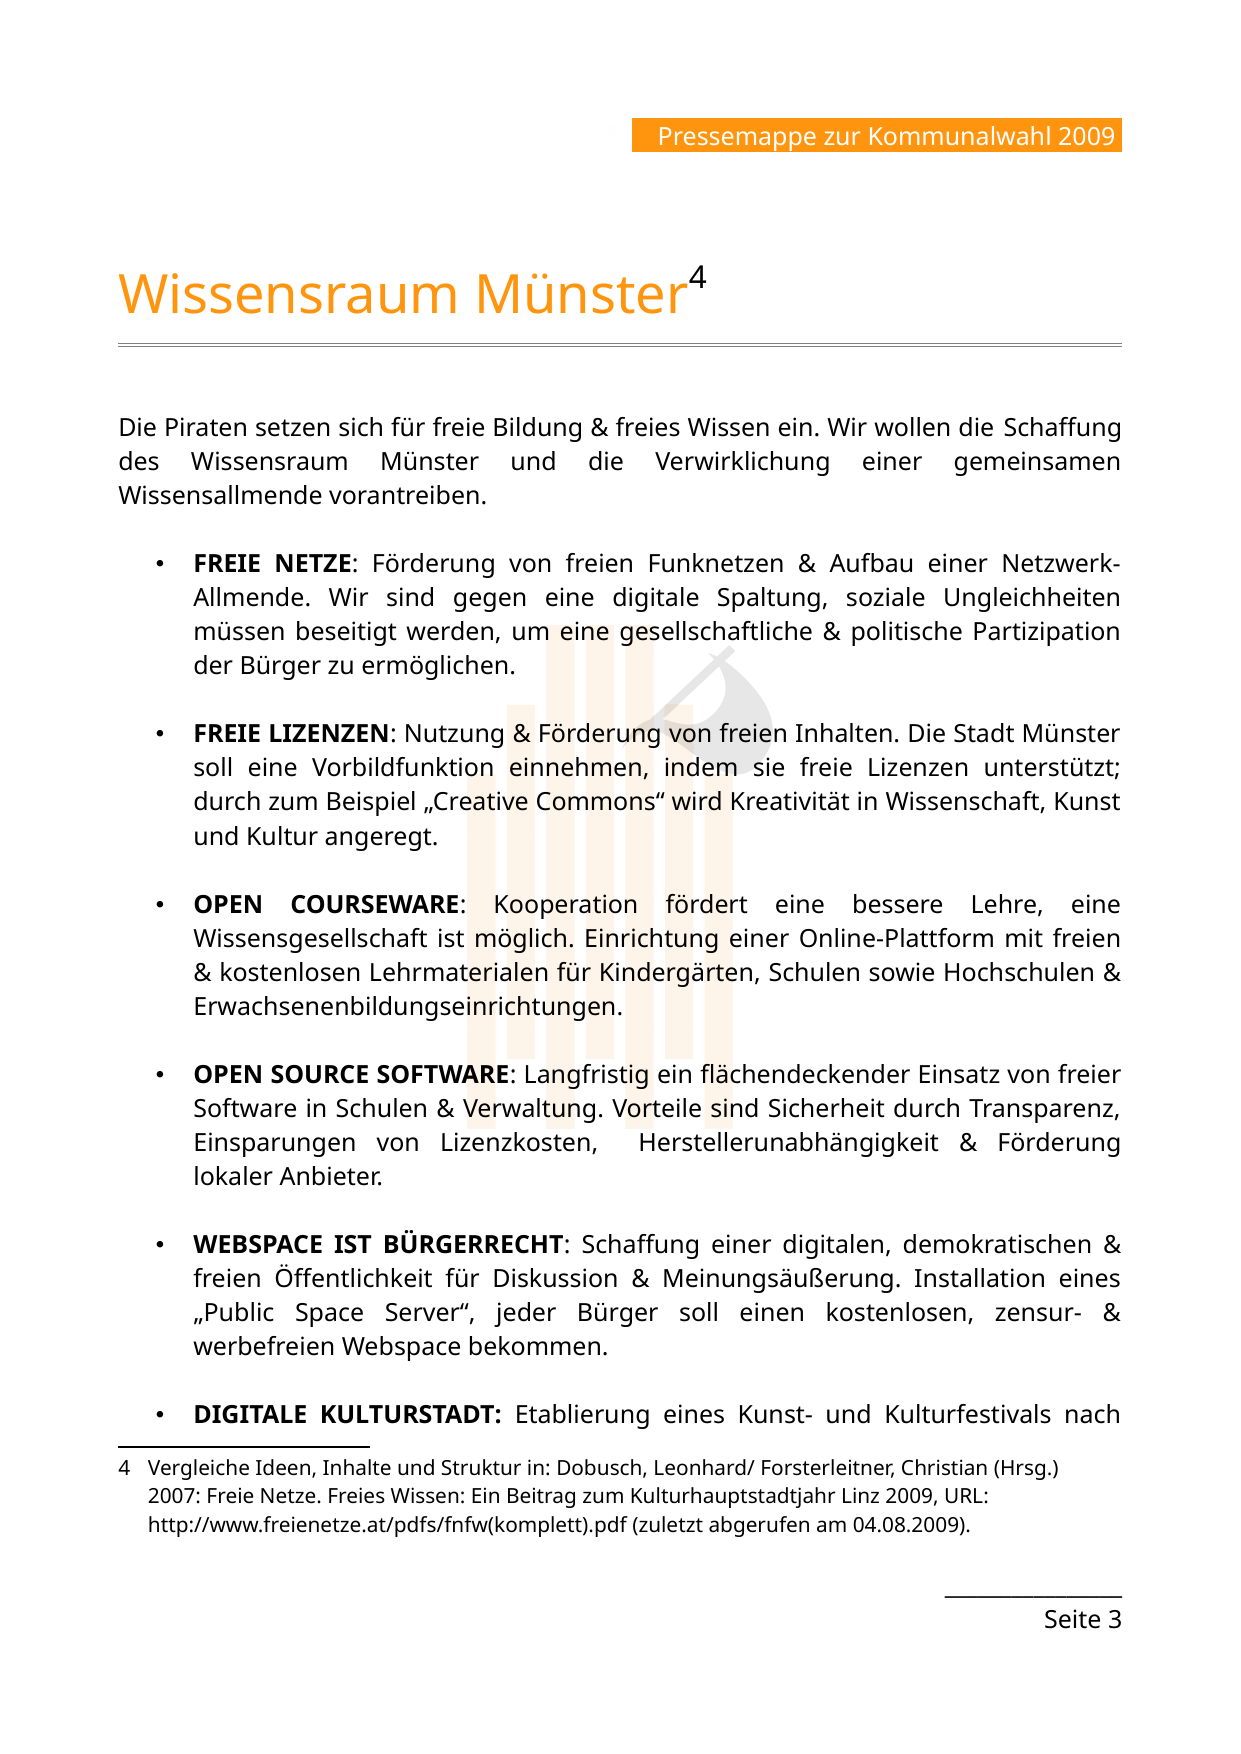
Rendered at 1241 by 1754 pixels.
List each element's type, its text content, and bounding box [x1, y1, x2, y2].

picture [220, 1022, 1021, 1057]
picture [220, 852, 1021, 886]
text Vergleiche Ideen, Inhalte und Struktur in: Dobusch, Leonhard/ Forsterleitner, Christian (Hrsg.) 2007: Freie Netze. Freies Wissen: Ein Beitrag zum Kulturhauptstadtjahr Linz 2009, URL: http://www.freienetze.at/pdfs/fnfw(komplett).pdf (zuletzt abgerufen am 04.08.2009). [118, 1453, 1122, 1538]
picture [594, 118, 624, 148]
text Die Piraten setzen sich für freie Bildung & freies Wissen ein. Wir wollen die Schaffung des Wissensraum Münster und die Verwirklichung einer gemeinsamen Wissensallmende vorantreiben. [118, 409, 1122, 512]
list FREIE LIZENZEN: Nutzung & Förderung von freien Inhalten. Die Stadt Münster soll eine Vorbildfunktion einnehmen, indem sie freie Lizenzen unterstützt; durch zum Beispiel „Creative Commons“ wird Kreativität in Wissenschaft, Kunst und Kultur angeregt. [156, 716, 1122, 852]
picture [220, 1193, 1021, 1227]
list WEBSPACE IST BÜRGERRECHT: Schaffung einer digitalen, demokratischen & freien Öffentlichkeit für Diskussion & Meinungsäußerung. Installation eines „Public Space Server“, jeder Bürger soll einen kostenlosen, zensur- & werbefreien Webspace bekommen. [156, 1227, 1122, 1363]
picture [220, 512, 1021, 546]
list OPEN COURSEWARE: Kooperation fördert eine bessere Lehre, eine Wissensgesellschaft ist möglich. Einrichtung einer Online-Plattform mit freien & kostenlosen Lehrmaterialen für Kindergärten, Schulen sowie Hochschulen & Erwachsenenbildungseinrichtungen. [156, 886, 1122, 1022]
list OPEN SOURCE SOFTWARE: Langfristig ein flächendeckender Einsatz von freier Software in Schulen & Verwaltung. Vorteile sind Sicherheit durch Transparenz, Einsparungen von Lizenzkosten, Herstellerunabhängigkeit & Förderung lokaler Anbieter. [156, 1057, 1122, 1193]
list FREIE NETZE: Förderung von freien Funknetzen & Aufbau einer Netzwerk-Allmende. Wir sind gegen eine digitale Spaltung, soziale Ungleichheiten müssen beseitigt werden, um eine gesellschaftliche & politische Partizipation der Bürger zu ermöglichen. [156, 546, 1122, 682]
picture [220, 682, 1021, 716]
list DIGITALE KULTURSTADT: Etablierung eines Kunst- und Kulturfestivals nach [156, 1397, 1122, 1431]
text Wissensraum Münster [118, 255, 1122, 329]
